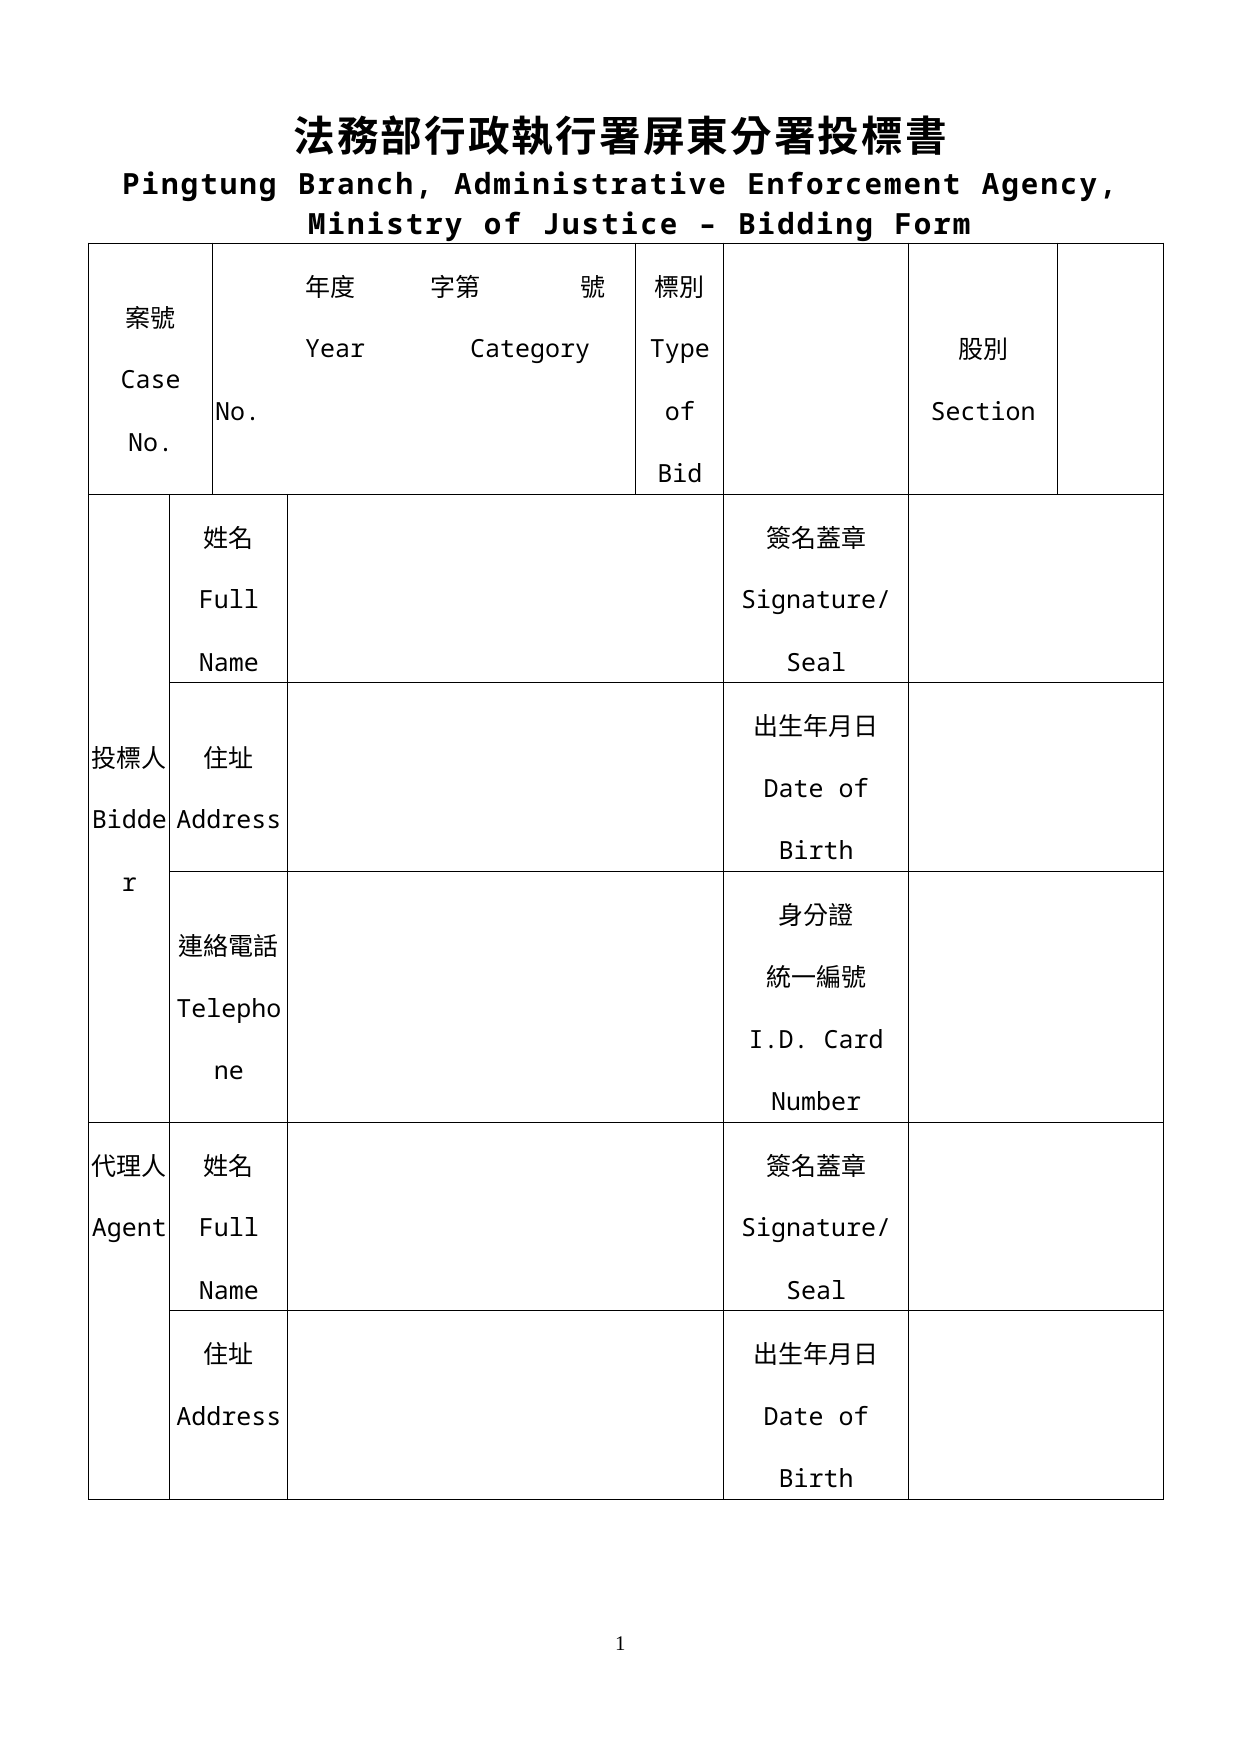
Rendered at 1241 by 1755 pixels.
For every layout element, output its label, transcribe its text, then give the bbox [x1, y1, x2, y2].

table_cell 出生年月日 Date of Birth [724, 683, 908, 871]
table_cell 代理人 Agent [89, 1123, 169, 1499]
table_cell 投標人 Bidder [89, 495, 169, 1122]
table_cell 簽名蓋章 Signature/Seal [724, 1123, 908, 1310]
table_cell 姓名 Full Name [170, 495, 287, 682]
table_cell [909, 495, 1163, 682]
table_cell 出生年月日 Date of Birth [724, 1311, 908, 1499]
table_cell 連絡電話 Telephone [170, 872, 287, 1122]
table_cell 住址 Address [170, 683, 287, 871]
table_cell 簽名蓋章 Signature/Seal [724, 495, 908, 682]
text Pingtung Branch, Administrative Enforcement Agency, Ministry of Justice – Bidding Form [89, 163, 1152, 243]
table_cell 住址 Address [170, 1311, 287, 1499]
table_cell [909, 1123, 1163, 1310]
table_cell [288, 1123, 723, 1310]
table_cell [909, 683, 1163, 871]
text 法務部行政執行署屏東分署投標書 [89, 103, 1152, 163]
table_header 股別 Section [909, 244, 1057, 494]
table_header 案號 Case No. [89, 244, 212, 494]
table_header 標別 Type of Bid [636, 244, 723, 494]
table_cell [288, 495, 723, 682]
table_cell [909, 872, 1163, 1122]
table_header 年度 字第 號 Year Category No. [213, 244, 635, 494]
table_cell [909, 1311, 1163, 1499]
table_header [724, 244, 908, 494]
table_cell [288, 872, 723, 1122]
table_cell [288, 1311, 723, 1499]
table_cell 姓名 Full Name [170, 1123, 287, 1310]
table_cell 身分證 統一編號 I.D. Card Number [724, 872, 908, 1122]
table_header [1058, 244, 1163, 494]
table_cell [288, 683, 723, 871]
